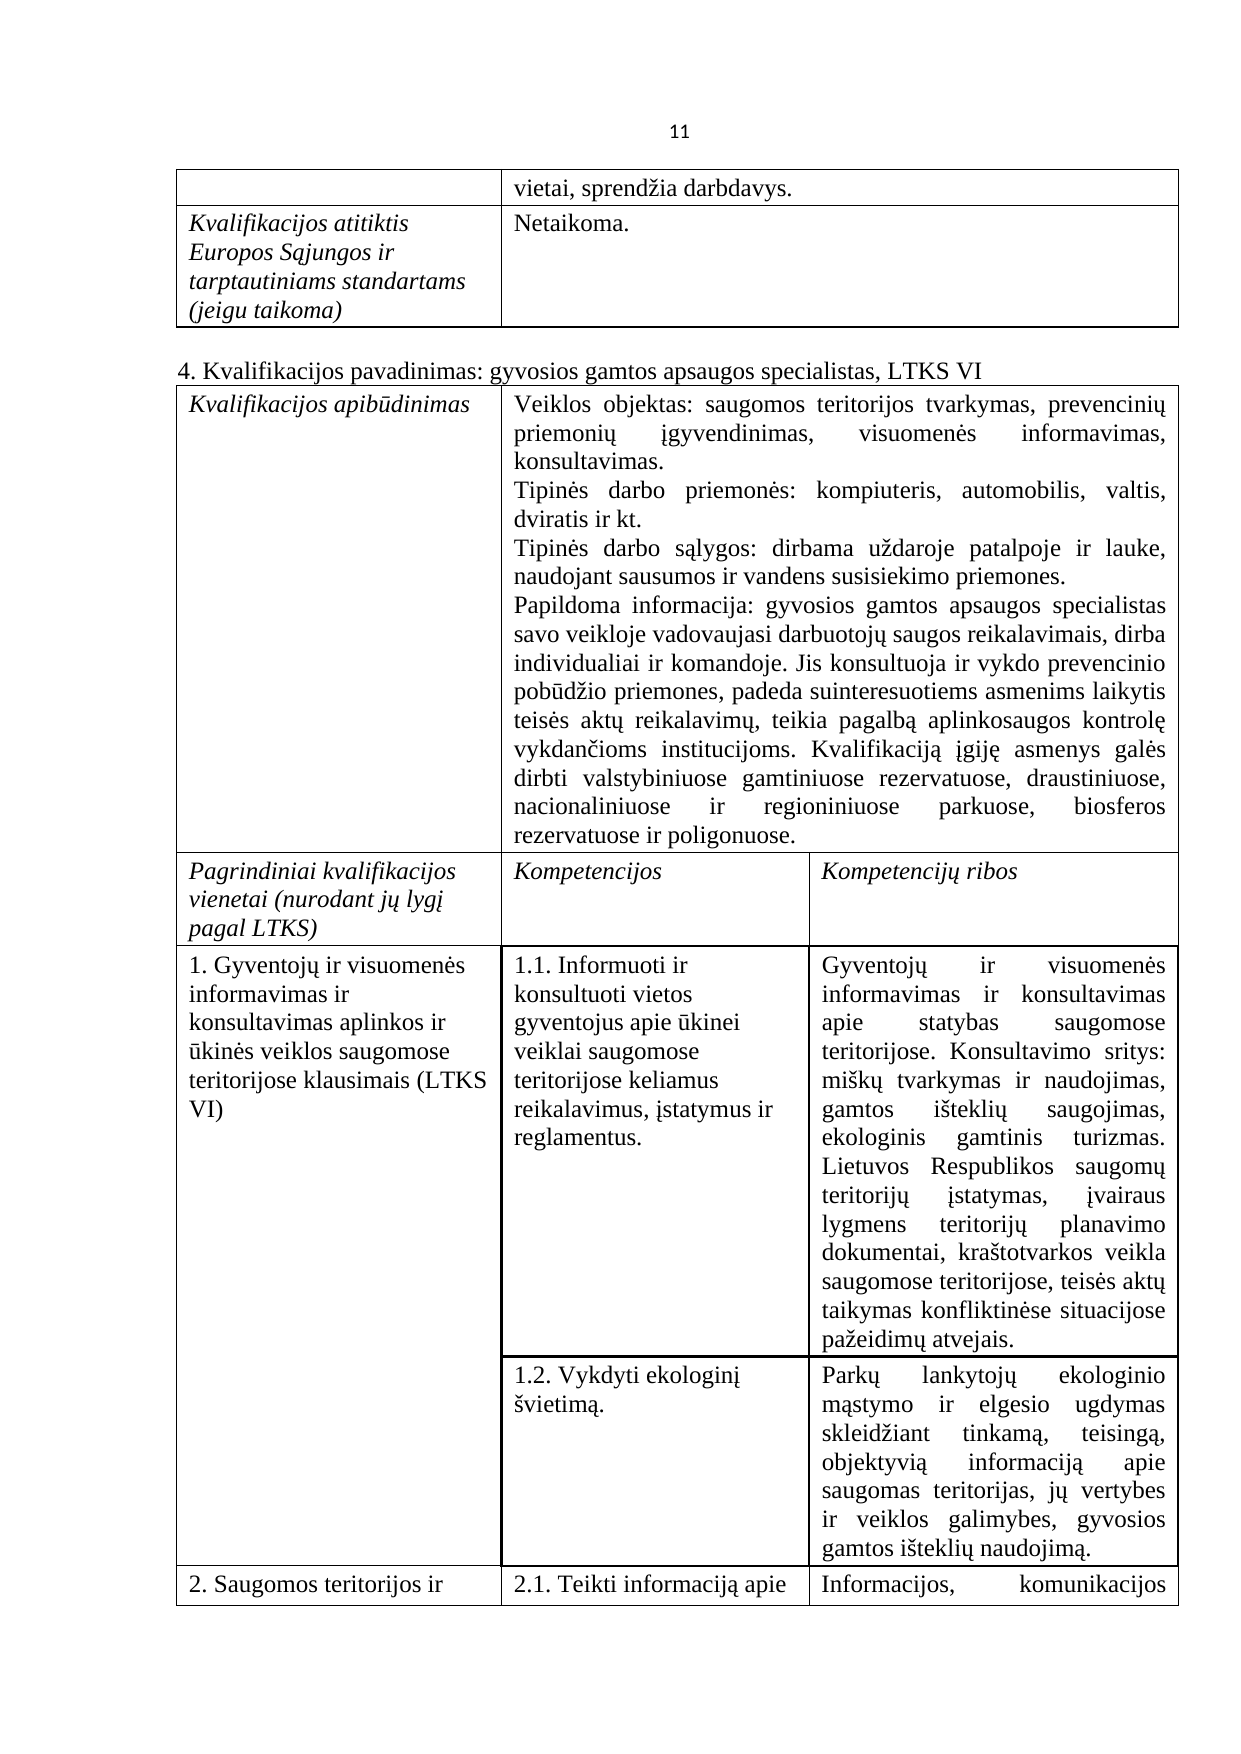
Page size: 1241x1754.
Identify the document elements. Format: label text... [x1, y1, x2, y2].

table_cell 1.1. Informuoti ir konsultuoti vietos gyventojus apie ūkinei veiklai saugomose teritorijose keliamus reikalavimus, įstatymus ir reglamentus. [503, 947, 808, 1355]
table_cell 2. Saugomos teritorijos ir [177, 1566, 501, 1605]
text 4. Kvalifikacijos pavadinimas: gyvosios gamtos apsaugos specialistas, LTKS VI [177, 356, 1181, 385]
table_cell Gyventojų ir visuomenės informavimas ir konsultavimas apie statybas saugomose teritorijose. Konsultavimo sritys: miškų tvarkymas ir naudojimas, gamtos išteklių saugojimas, ekologinis gamtinis turizmas. Lietuvos Respublikos saugomų teritorijų įstatymas, įvairaus lygmens teritorijų planavimo dokumentai, kraštotvarkos veikla saugomose teritorijose, teisės aktų taikymas konfliktinėse situacijose pažeidimų atvejais. [810, 947, 1177, 1355]
table_cell [177, 170, 501, 204]
table_header Veiklos objektas: saugomos teritorijos tvarkymas, prevencinių priemonių įgyvendinimas, visuomenės informavimas, konsultavimas. Tipinės darbo priemonės: kompiuteris, automobilis, valtis, dviratis ir kt. Tipinės darbo sąlygos: dirbama uždaroje patalpoje ir lauke, naudojant sausumos ir vandens susisiekimo priemones. Papildoma informacija: gyvosios gamtos apsaugos specialistas savo veikloje vadovaujasi darbuotojų saugos reikalavimais, dirba individualiai ir komandoje. Jis konsultuoja ir vykdo prevencinio pobūdžio priemones, padeda suinteresuotiems asmenims laikytis teisės aktų reikalavimų, teikia pagalbą aplinkosaugos kontrolę vykdančioms institucijoms. Kvalifikaciją įgiję asmenys galės dirbti valstybiniuose gamtiniuose rezervatuose, draustiniuose, nacionaliniuose ir regioniniuose parkuose, biosferos rezervatuose ir poligonuose. [502, 386, 1178, 852]
table_cell Kvalifikacijos atitiktis Europos Sąjungos ir tarptautiniams standartams (jeigu taikoma) [177, 206, 501, 326]
table_cell Netaikoma. [502, 206, 1178, 326]
table_cell Informacijos, komunikacijos [810, 1567, 1178, 1605]
table_cell Kompetencijos [502, 853, 809, 945]
table_cell 1.2. Vykdyti ekologinį švietimą. [503, 1358, 808, 1564]
table_cell Parkų lankytojų ekologinio mąstymo ir elgesio ugdymas skleidžiant tinkamą, teisingą, objektyvią informaciją apie saugomas teritorijas, jų vertybes ir veiklos galimybes, gyvosios gamtos išteklių naudojimą. [810, 1358, 1177, 1564]
table_cell 1. Gyventojų ir visuomenės informavimas ir konsultavimas aplinkos ir ūkinės veiklos saugomose teritorijose klausimais (LTKS VI) [177, 946, 500, 1564]
table_cell Pagrindiniai kvalifikacijos vienetai (nurodant jų lygį pagal LTKS) [177, 853, 501, 945]
table_cell Kompetencijų ribos [810, 853, 1178, 945]
table_cell 2.1. Teikti informaciją apie [502, 1567, 809, 1605]
table_header Kvalifikacijos apibūdinimas [177, 386, 501, 852]
table_cell vietai, sprendžia darbdavys. [502, 170, 1178, 204]
